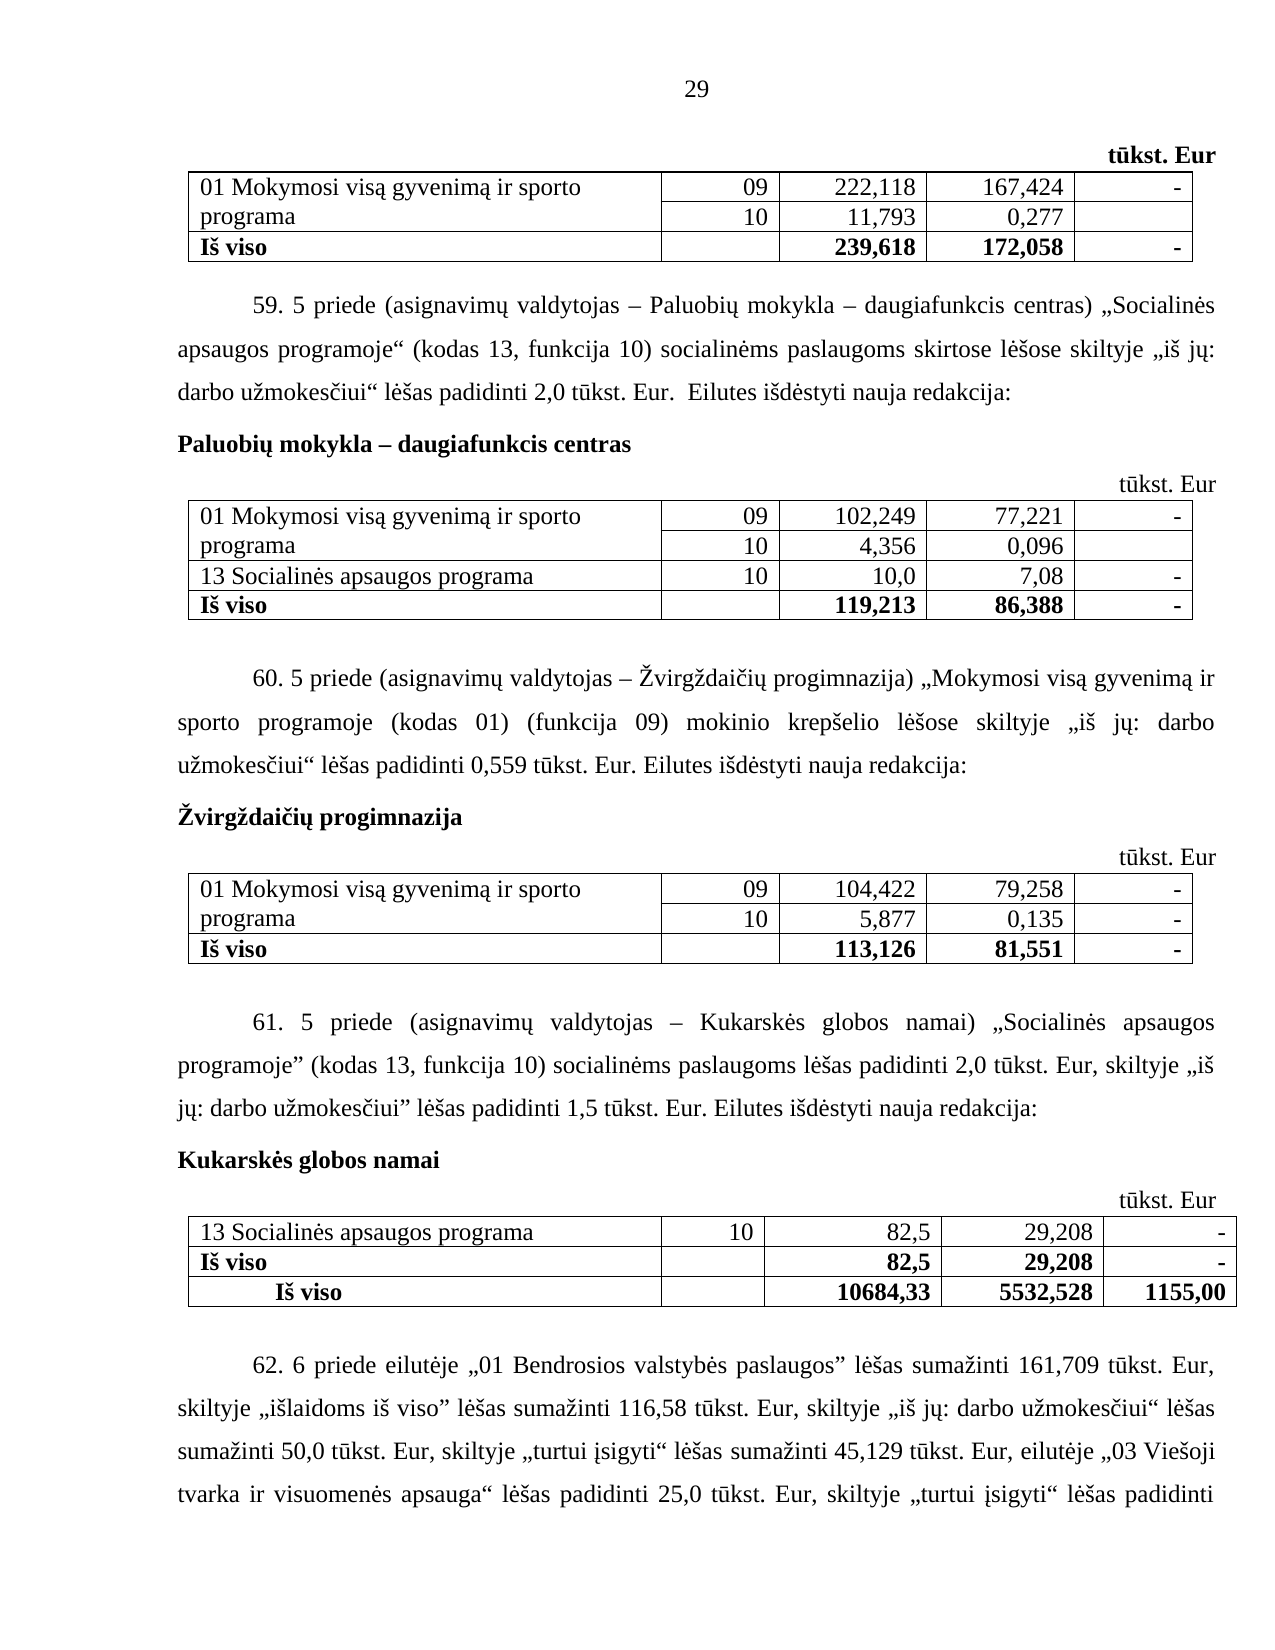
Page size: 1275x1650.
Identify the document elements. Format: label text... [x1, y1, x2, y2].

text tūkst. Eur [177, 131, 1216, 171]
table_cell 0,135 [927, 904, 1074, 933]
table_header 13 Socialinės apsaugos programa [189, 1217, 661, 1246]
table_cell Iš viso [189, 591, 661, 619]
table_cell - [1104, 1247, 1236, 1276]
table_header 09 [662, 173, 779, 201]
table_cell Iš viso [189, 232, 661, 261]
table_cell 5532,528 [942, 1277, 1103, 1306]
table_cell [662, 1277, 764, 1306]
table_header - [1075, 501, 1192, 530]
table_cell [662, 934, 779, 962]
table_cell 81,551 [927, 934, 1074, 962]
table_header 104,422 [780, 874, 926, 903]
table_header 09 [662, 501, 779, 530]
table_header 10 [662, 1217, 764, 1246]
text 60. 5 priede (asignavimų valdytojas – Žvirgždaičių progimnazija) „Mokymosi visą gyvenimą ir sporto programoje (kodas 01) (funkcija 09) mokinio krepšelio lėšose skiltyje „iš jų: darbo užmokesčiui“ lėšas padidinti 0,559 tūkst. Eur. Eilutes išdėstyti nauja redakcija: [177, 663, 1216, 778]
table_cell 5,877 [780, 904, 926, 933]
table_cell [1075, 531, 1192, 560]
table_cell 7,08 [927, 561, 1074, 589]
table_cell Iš viso [189, 1277, 661, 1306]
table_header 01 Mokymosi visą gyvenimą ir sporto programa [189, 874, 661, 933]
table_cell 239,618 [780, 232, 926, 261]
table_cell [662, 591, 779, 619]
table_cell 10684,33 [765, 1277, 941, 1306]
text tūkst. Eur [177, 460, 1216, 500]
text 61. 5 priede (asignavimų valdytojas – Kukarskės globos namai) „Socialinės apsaugos programoje” (kodas 13, funkcija 10) socialinėms paslaugoms lėšas padidinti 2,0 tūkst. Eur, skiltyje „iš jų: darbo užmokesčiui” lėšas padidinti 1,5 tūkst. Eur. Eilutes išdėstyti nauja redakcija: [177, 1007, 1216, 1122]
table_header 77,221 [927, 501, 1074, 530]
table_cell 86,388 [927, 591, 1074, 619]
table_cell [662, 232, 779, 261]
table_cell 0,096 [927, 531, 1074, 560]
table_cell Iš viso [189, 934, 661, 962]
text Kukarskės globos namai [177, 1136, 1216, 1176]
table_header 79,258 [927, 874, 1074, 903]
table_cell 10 [662, 531, 779, 560]
table_cell 113,126 [780, 934, 926, 962]
table_header 82,5 [765, 1217, 941, 1246]
table_header - [1104, 1217, 1236, 1246]
table_cell 10,0 [780, 561, 926, 589]
table_cell 1155,00 [1104, 1277, 1236, 1306]
table_header - [1075, 173, 1192, 201]
table_header 29,208 [942, 1217, 1103, 1246]
table_cell [662, 1247, 764, 1276]
table_header 01 Mokymosi visą gyvenimą ir sporto programa [189, 173, 661, 231]
table_cell 10 [662, 202, 779, 231]
table_cell 29,208 [942, 1247, 1103, 1276]
table_header 167,424 [927, 173, 1074, 201]
table_cell - [1075, 934, 1192, 962]
table_cell 0,277 [927, 202, 1074, 231]
text Paluobių mokykla – daugiafunkcis centras [177, 420, 1216, 460]
table_cell - [1075, 232, 1192, 261]
text tūkst. Eur [177, 1176, 1216, 1216]
table_cell 172,058 [927, 232, 1074, 261]
table_cell 10 [662, 904, 779, 933]
text 62. 6 priede eilutėje „01 Bendrosios valstybės paslaugos” lėšas sumažinti 161,709 tūkst. Eur, skiltyje „išlaidoms iš viso” lėšas sumažinti 116,58 tūkst. Eur, skiltyje „iš jų: darbo užmokesčiui“ lėšas sumažinti 50,0 tūkst. Eur, skiltyje „turtui įsigyti“ lėšas sumažinti 45,129 tūkst. Eur, eilutėje „03 Viešoji tvarka ir visuomenės apsauga“ lėšas padidinti 25,0 tūkst. Eur, skiltyje „turtui įsigyti“ lėšas padidinti [177, 1350, 1216, 1508]
text Žvirgždaičių progimnazija [177, 793, 1216, 833]
table_cell 82,5 [765, 1247, 941, 1276]
table_cell 13 Socialinės apsaugos programa [189, 561, 661, 589]
table_header 09 [662, 874, 779, 903]
table_cell Iš viso [189, 1247, 661, 1276]
table_cell - [1075, 904, 1192, 933]
table_header - [1075, 874, 1192, 903]
table_cell - [1075, 561, 1192, 589]
table_cell - [1075, 591, 1192, 619]
table_cell 10 [662, 561, 779, 589]
table_cell [1075, 202, 1192, 231]
table_cell 11,793 [780, 202, 926, 231]
table_cell 4,356 [780, 531, 926, 560]
table_header 222,118 [780, 173, 926, 201]
text tūkst. Eur [177, 833, 1216, 873]
table_header 102,249 [780, 501, 926, 530]
text 59. 5 priede (asignavimų valdytojas – Paluobių mokykla – daugiafunkcis centras) „Socialinės apsaugos programoje“ (kodas 13, funkcija 10) socialinėms paslaugoms skirtose lėšose skiltyje „iš jų: darbo užmokesčiui“ lėšas padidinti 2,0 tūkst. Eur. Eilutes išdėstyti nauja redakcija: [177, 291, 1216, 406]
table_cell 119,213 [780, 591, 926, 619]
table_header 01 Mokymosi visą gyvenimą ir sporto programa [189, 501, 661, 560]
